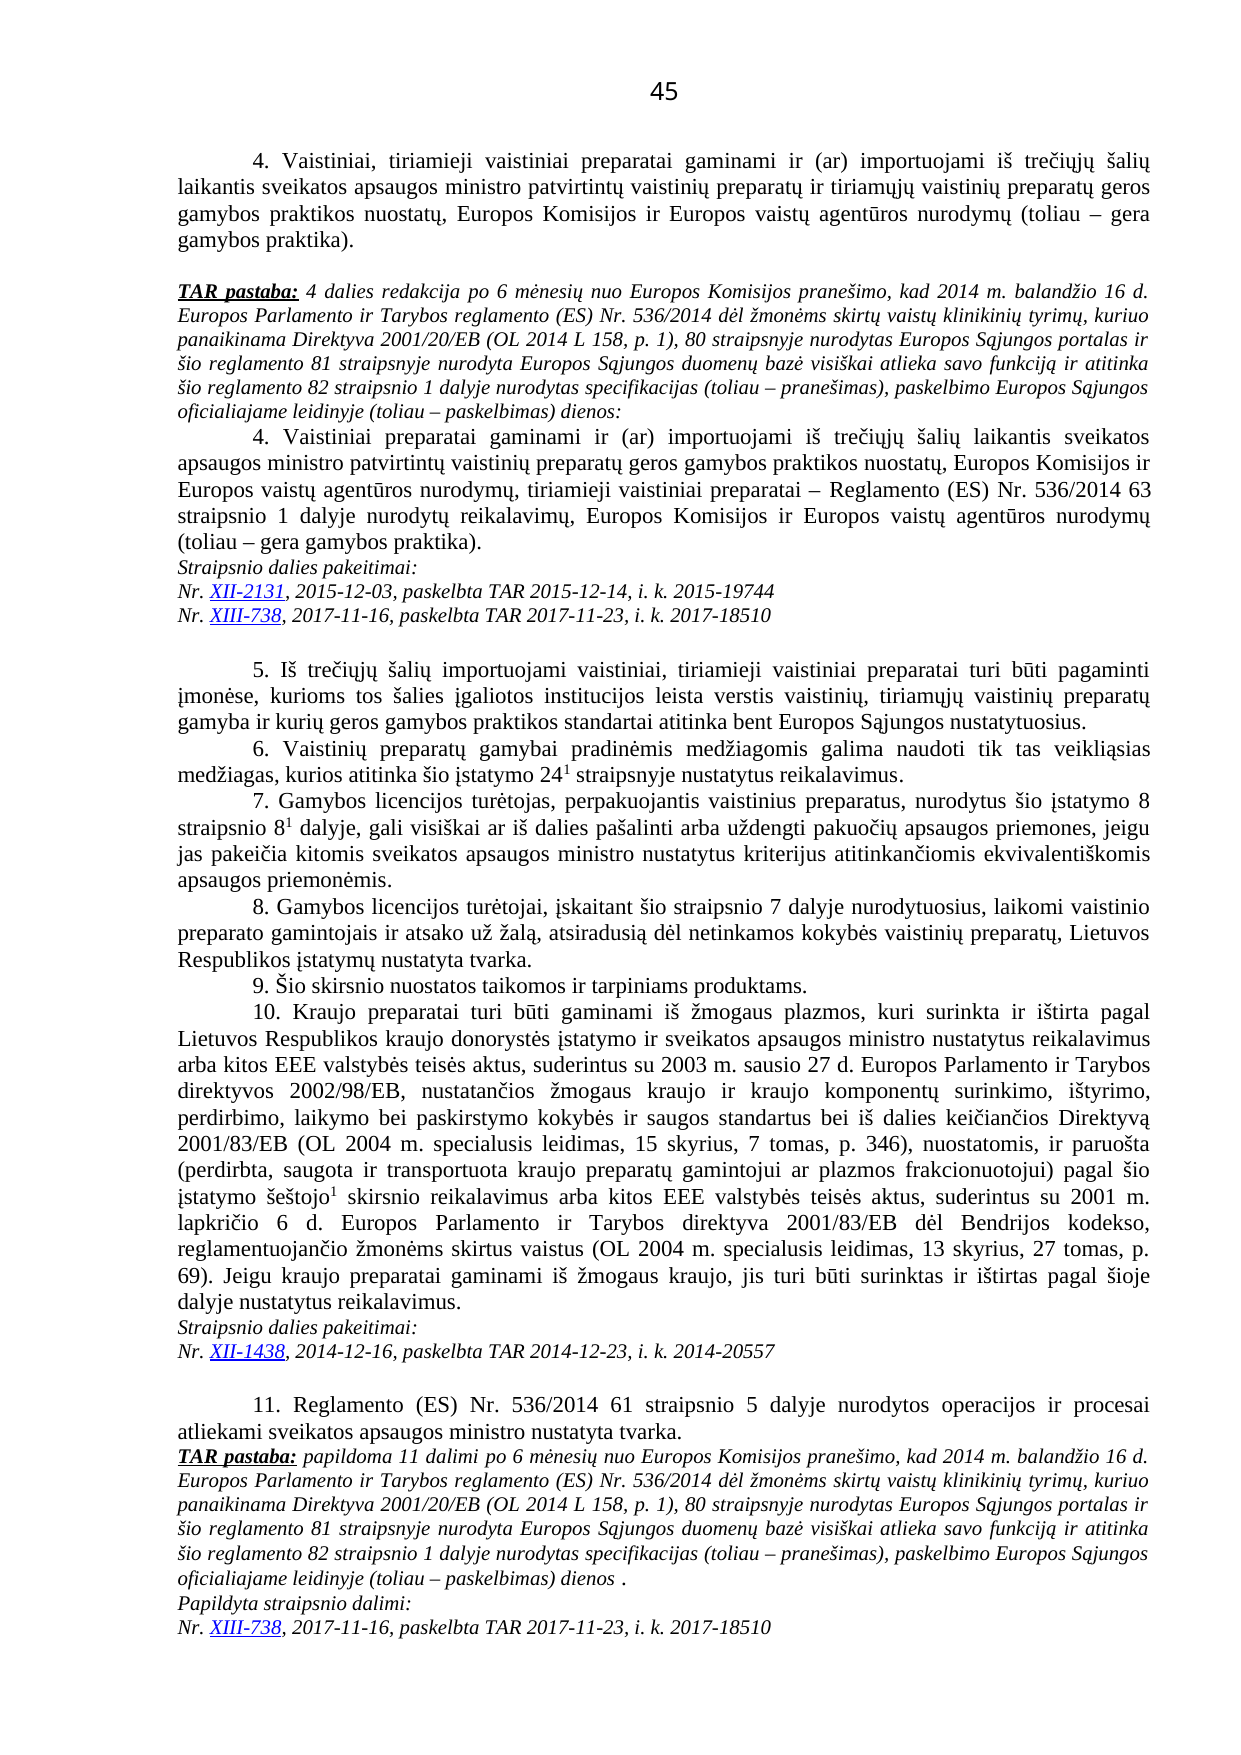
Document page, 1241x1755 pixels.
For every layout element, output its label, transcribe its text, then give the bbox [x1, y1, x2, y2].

text Straipsnio dalies pakeitimai: [177, 555, 1152, 579]
text 4. Vaistiniai preparatai gaminami ir (ar) importuojami iš trečiųjų šalių laikantis sveikatos apsaugos ministro patvirtintų vaistinių preparatų geros gamybos praktikos nuostatų, Europos Komisijos ir Europos vaistų agentūros nurodymų, tiriamieji vaistiniai preparatai – Reglamento (ES) Nr. 536/2014 63 straipsnio 1 dalyje nurodytų reikalavimų, Europos Komisijos ir Europos vaistų agentūros nurodymų (toliau – gera gamybos praktika). [177, 423, 1152, 555]
text 10. Kraujo preparatai turi būti gaminami iš žmogaus plazmos, kuri surinkta ir ištirta pagal Lietuvos Respublikos kraujo donorystės įstatymo ir sveikatos apsaugos ministro nustatytus reikalavimus arba kitos EEE valstybės teisės aktus, suderintus su 2003 m. sausio 27 d. Europos Parlamento ir Tarybos direktyvos 2002/98/EB, nustatančios žmogaus kraujo ir kraujo komponentų surinkimo, ištyrimo, perdirbimo, laikymo bei paskirstymo kokybės ir saugos standartus bei iš dalies keičiančios Direktyvą 2001/83/EB (OL 2004 m. specialusis leidimas, 15 skyrius, 7 tomas, p. 346), nuostatomis, ir paruošta (perdirbta, saugota ir transportuota kraujo preparatų gamintojui ar plazmos frakcionuotojui) pagal šio įstatymo šeštojo1 skirsnio reikalavimus arba kitos EEE valstybės teisės aktus, suderintus su 2001 m. lapkričio 6 d. Europos Parlamento ir Tarybos direktyva 2001/83/EB dėl Bendrijos kodekso, reglamentuojančio žmonėms skirtus vaistus (OL 2004 m. specialusis leidimas, 13 skyrius, 27 tomas, p. 69). Jeigu kraujo preparatai gaminami iš žmogaus kraujo, jis turi būti surinktas ir ištirtas pagal šioje dalyje nustatytus reikalavimus. [177, 998, 1152, 1314]
text Nr. XIII-738, 2017-11-16, paskelbta TAR 2017-11-23, i. k. 2017-18510 [177, 603, 1152, 627]
text 11. Reglamento (ES) Nr. 536/2014 61 straipsnio 5 dalyje nurodytos operacijos ir procesai atliekami sveikatos apsaugos ministro nustatyta tvarka. [177, 1391, 1152, 1444]
text Nr. XII-2131, 2015-12-03, paskelbta TAR 2015-12-14, i. k. 2015-19744 [177, 579, 1152, 603]
text TAR pastaba: 4 dalies redakcija po 6 mėnesių nuo Europos Komisijos pranešimo, kad 2014 m. balandžio 16 d. Europos Parlamento ir Tarybos reglamento (ES) Nr. 536/2014 dėl žmonėms skirtų vaistų klinikinių tyrimų, kuriuo panaikinama Direktyva 2001/20/EB (OL 2014 L 158, p. 1), 80 straipsnyje nurodytas Europos Sąjungos portalas ir šio reglamento 81 straipsnyje nurodyta Europos Sąjungos duomenų bazė visiškai atlieka savo funkciją ir atitinka šio reglamento 82 straipsnio 1 dalyje nurodytas specifikacijas (toliau – pranešimas), paskelbimo Europos Sąjungos oficialiajame leidinyje (toliau – paskelbimas) dienos: [177, 279, 1152, 423]
text TAR pastaba: papildoma 11 dalimi po 6 mėnesių nuo Europos Komisijos pranešimo, kad 2014 m. balandžio 16 d. Europos Parlamento ir Tarybos reglamento (ES) Nr. 536/2014 dėl žmonėms skirtų vaistų klinikinių tyrimų, kuriuo panaikinama Direktyva 2001/20/EB (OL 2014 L 158, p. 1), 80 straipsnyje nurodytas Europos Sąjungos portalas ir šio reglamento 81 straipsnyje nurodyta Europos Sąjungos duomenų bazė visiškai atlieka savo funkciją ir atitinka šio reglamento 82 straipsnio 1 dalyje nurodytas specifikacijas (toliau – pranešimas), paskelbimo Europos Sąjungos oficialiajame leidinyje (toliau – paskelbimas) dienos . [177, 1444, 1152, 1591]
text 9. Šio skirsnio nuostatos taikomos ir tarpiniams produktams. [177, 972, 1152, 998]
text 4. Vaistiniai, tiriamieji vaistiniai preparatai gaminami ir (ar) importuojami iš trečiųjų šalių laikantis sveikatos apsaugos ministro patvirtintų vaistinių preparatų ir tiriamųjų vaistinių preparatų geros gamybos praktikos nuostatų, Europos Komisijos ir Europos vaistų agentūros nurodymų (toliau – gera gamybos praktika). [177, 147, 1152, 252]
text Nr. XII-1438, 2014-12-16, paskelbta TAR 2014-12-23, i. k. 2014-20557 [177, 1339, 1152, 1363]
text 5. Iš trečiųjų šalių importuojami vaistiniai, tiriamieji vaistiniai preparatai turi būti pagaminti įmonėse, kurioms tos šalies įgaliotos institucijos leista verstis vaistinių, tiriamųjų vaistinių preparatų gamyba ir kurių geros gamybos praktikos standartai atitinka bent Europos Sąjungos nustatytuosius. [177, 656, 1152, 735]
text 6. Vaistinių preparatų gamybai pradinėmis medžiagomis galima naudoti tik tas veikliąsias medžiagas, kurios atitinka šio įstatymo 241 straipsnyje nustatytus reikalavimus. [177, 735, 1152, 787]
text Straipsnio dalies pakeitimai: [177, 1314, 1152, 1339]
text Papildyta straipsnio dalimi: [177, 1591, 1152, 1615]
text 8. Gamybos licencijos turėtojai, įskaitant šio straipsnio 7 dalyje nurodytuosius, laikomi vaistinio preparato gamintojais ir atsako už žalą, atsiradusią dėl netinkamos kokybės vaistinių preparatų, Lietuvos Respublikos įstatymų nustatyta tvarka. [177, 893, 1152, 972]
text 7. Gamybos licencijos turėtojas, perpakuojantis vaistinius preparatus, nurodytus šio įstatymo 8 straipsnio 81 dalyje, gali visiškai ar iš dalies pašalinti arba uždengti pakuočių apsaugos priemones, jeigu jas pakeičia kitomis sveikatos apsaugos ministro nustatytus kriterijus atitinkančiomis ekvivalentiškomis apsaugos priemonėmis. [177, 787, 1152, 893]
text Nr. XIII-738, 2017-11-16, paskelbta TAR 2017-11-23, i. k. 2017-18510 [177, 1615, 1152, 1639]
